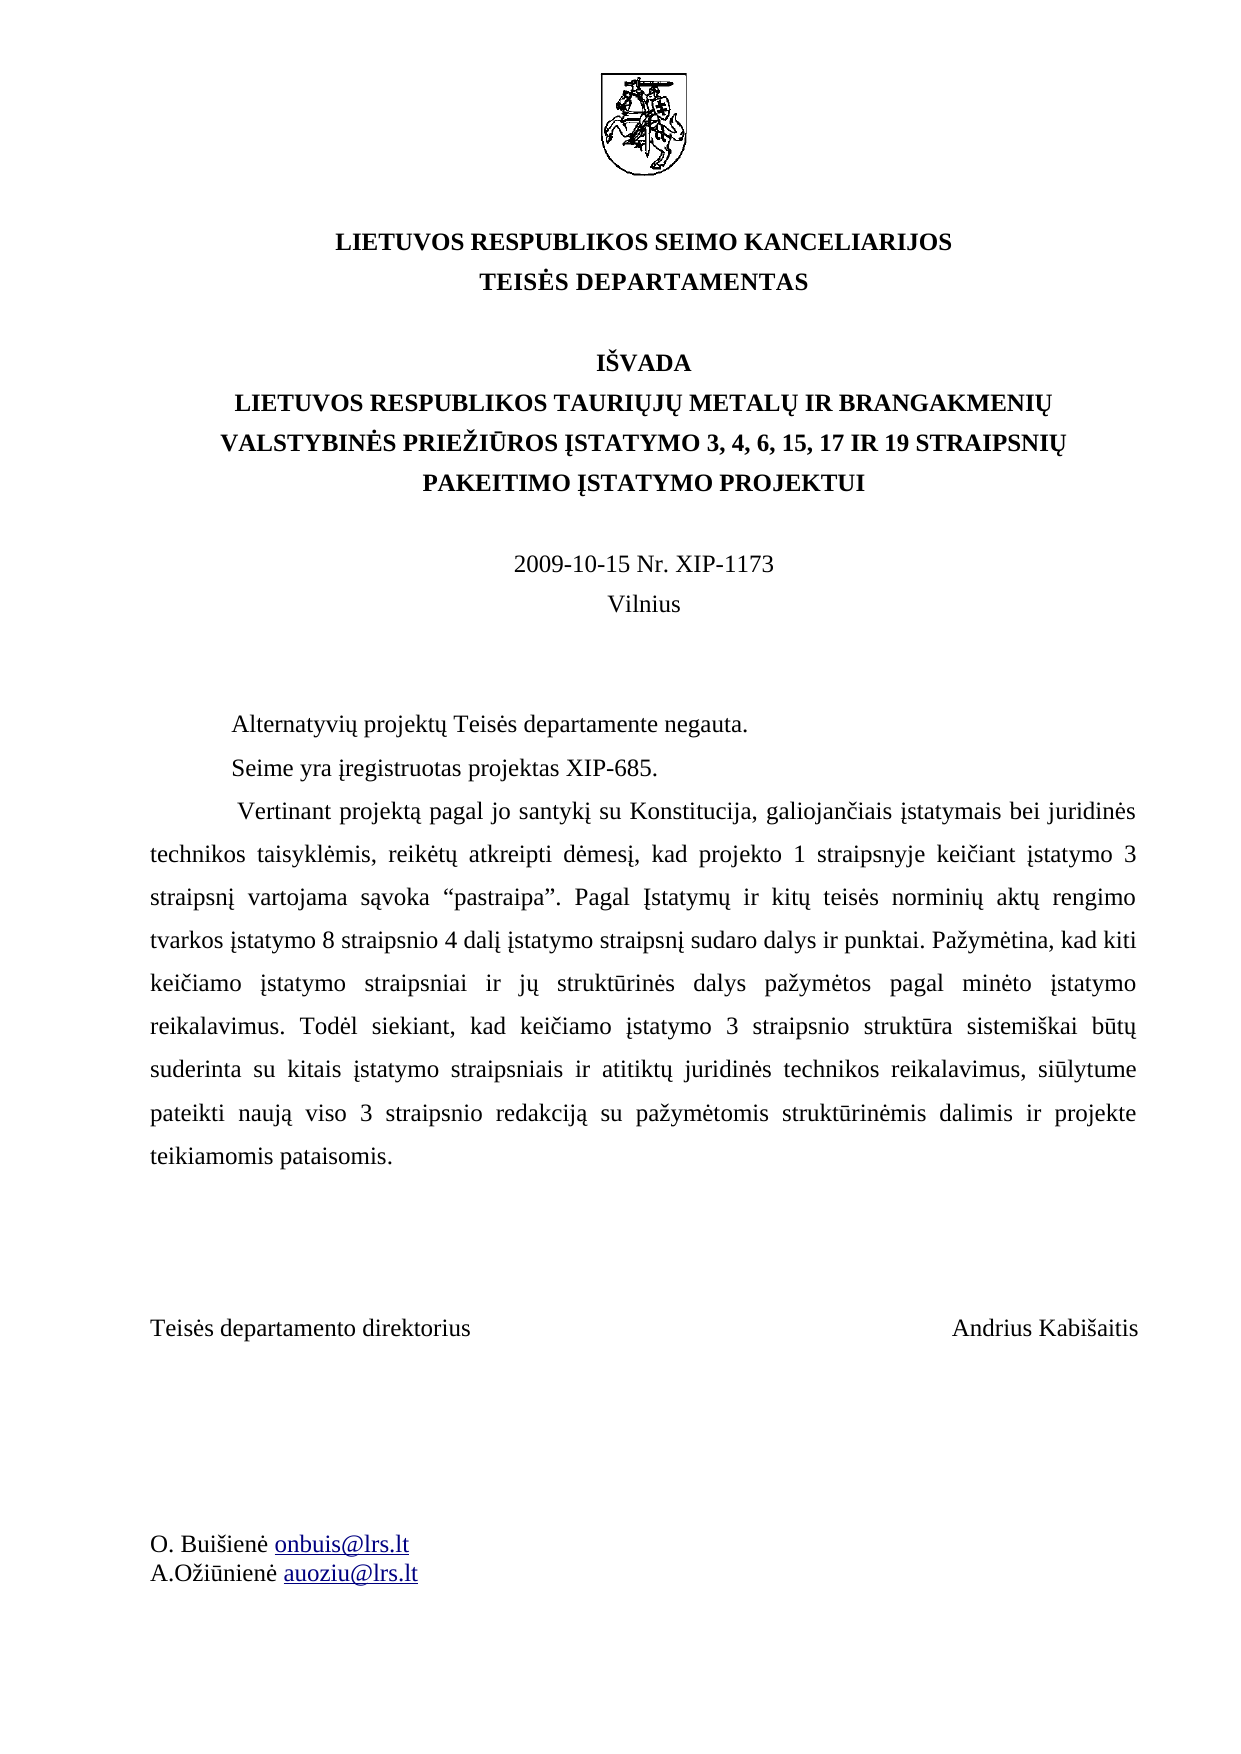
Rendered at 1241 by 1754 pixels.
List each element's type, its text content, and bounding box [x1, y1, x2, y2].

text LIETUVOS RESPUBLIKOS TAURIŲJŲ METALŲ IR BRANGAKMENIŲ VALSTYBINĖS PRIEŽIŪROS ĮSTATYMO 3, 4, 6, 15, 17 IR 19 STRAIPSNIŲ PAKEITIMO ĮSTATYMO PROJEKTUI [150, 388, 1137, 497]
subtitle IŠVADA [150, 348, 1137, 376]
text A.Ožiūnienė auoziu@lrs.lt [150, 1558, 1137, 1586]
text Vilnius [150, 589, 1137, 618]
text 2009-10-15 Nr. XIP-1173 [150, 549, 1137, 577]
text Teisės departamento direktorius Andrius Kabišaitis [150, 1313, 1140, 1342]
text Seime yra įregistruotas projektas XIP-685. [150, 753, 1137, 781]
text O. Buišienė onbuis@lrs.lt [150, 1529, 1137, 1558]
text Alternatyvių projektų Teisės departamente negauta. [150, 709, 1137, 738]
text TEISĖS DEPARTAMENTAS [150, 267, 1137, 296]
text Vertinant projektą pagal jo santykį su Konstitucija, galiojančiais įstatymais bei juridinės technikos taisyklėmis, reikėtų atkreipti dėmesį, kad projekto 1 straipsnyje keičiant įstatymo 3 straipsnį vartojama sąvoka “pastraipa”. Pagal Įstatymų ir kitų teisės norminių aktų rengimo tvarkos įstatymo 8 straipsnio 4 dalį įstatymo straipsnį sudaro dalys ir punktai. Pažymėtina, kad kiti keičiamo įstatymo straipsniai ir jų struktūrinės dalys pažymėtos pagal minėto įstatymo reikalavimus. Todėl siekiant, kad keičiamo įstatymo 3 straipsnio struktūra sistemiškai būtų suderinta su kitais įstatymo straipsniais ir atitiktų juridinės technikos reikalavimus, siūlytume pateikti naują viso 3 straipsnio redakciją su pažymėtomis struktūrinėmis dalimis ir projekte teikiamomis pataisomis. [150, 796, 1137, 1169]
text LIETUVOS RESPUBLIKOS SEIMO KANCELIARIJOS [150, 227, 1137, 256]
